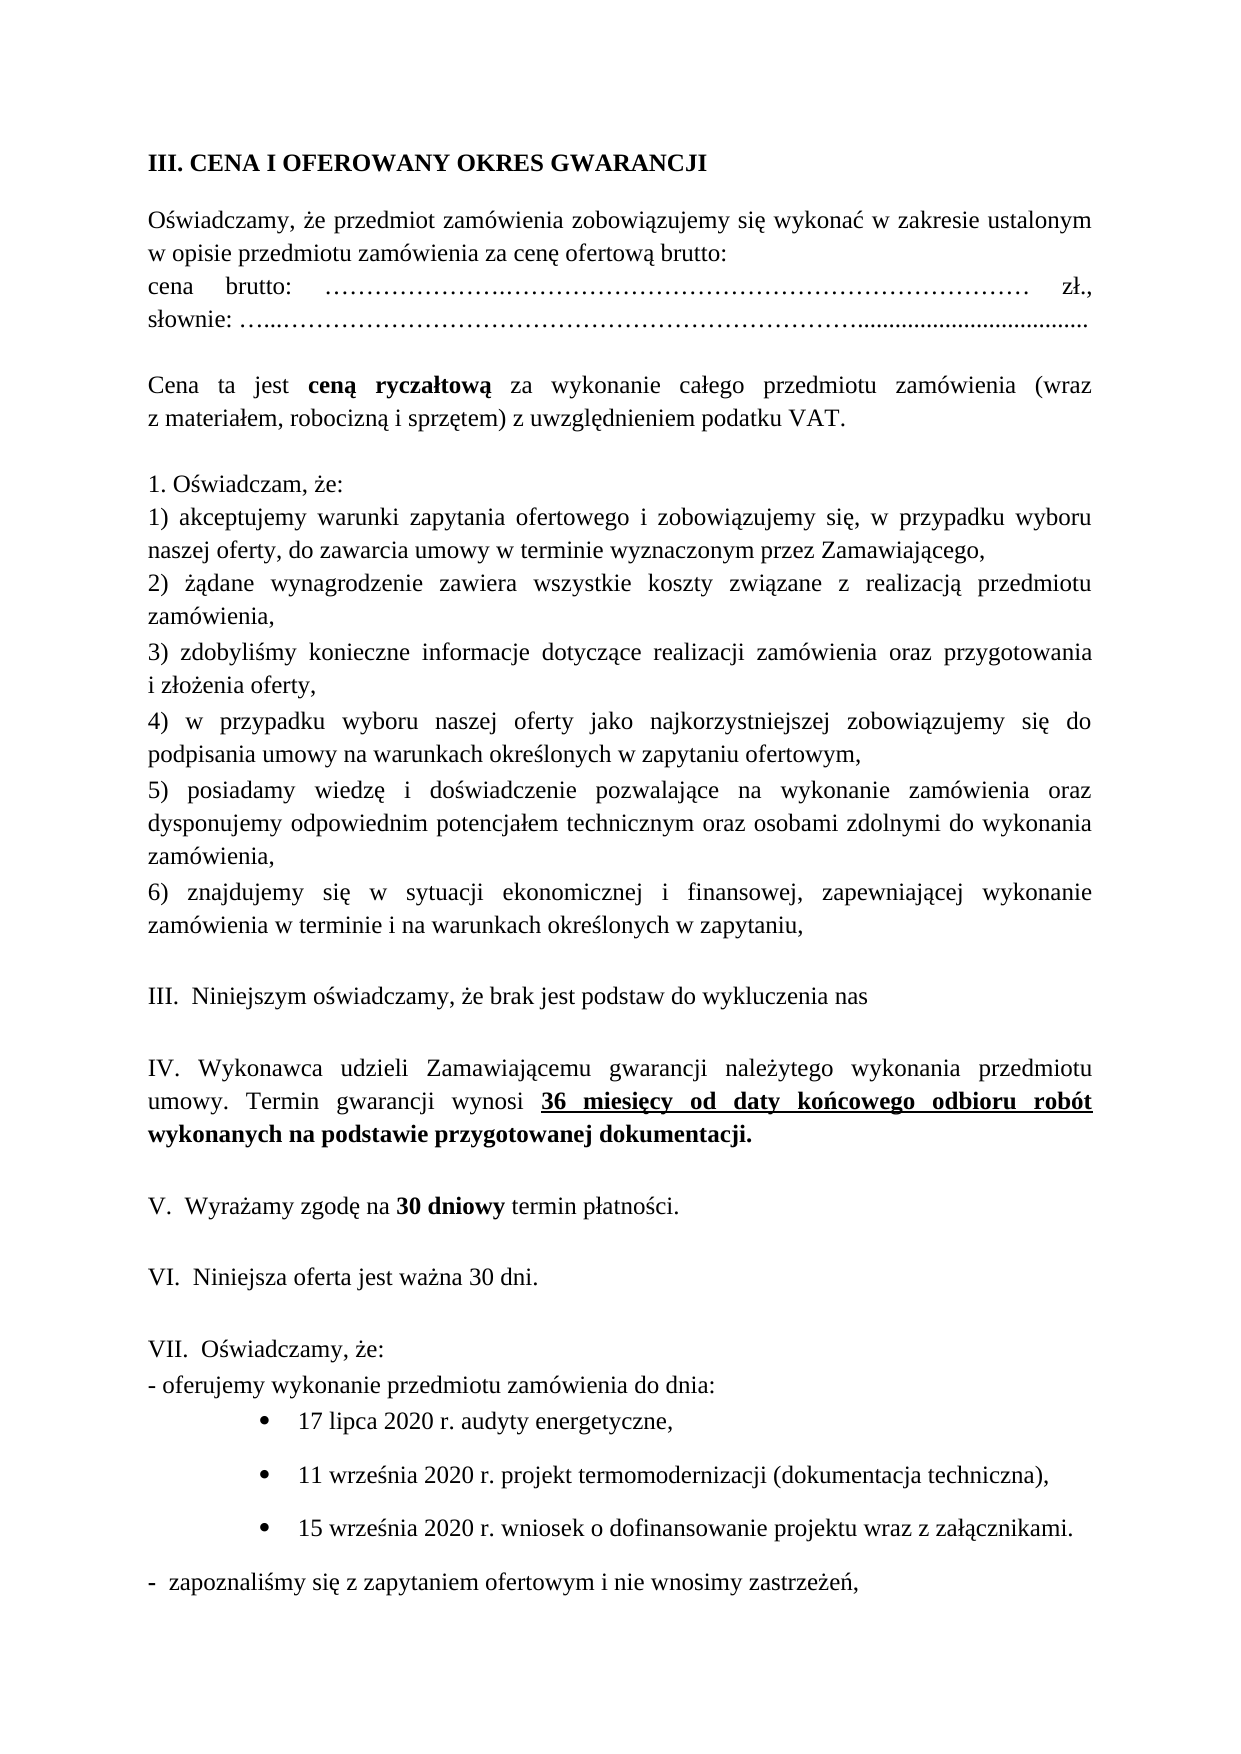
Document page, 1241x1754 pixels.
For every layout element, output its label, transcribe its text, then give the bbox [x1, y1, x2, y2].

text 1) akceptujemy warunki zapytania ofertowego i zobowiązujemy się, w przypadku wyboru naszej oferty, do zawarcia umowy w terminie wyznaczonym przez Zamawiającego, [148, 502, 1093, 564]
text Cena ta jest ceną ryczałtową za wykonanie całego przedmiotu zamówienia (wraz z materiałem, robocizną i sprzętem) z uwzględnieniem podatku VAT. [148, 370, 1093, 432]
list 15 września 2020 r. wniosek o dofinansowanie projektu wraz z załącznikami. [260, 1513, 1093, 1542]
text 3) zdobyliśmy konieczne informacje dotyczące realizacji zamówienia oraz przygotowania i złożenia oferty, [148, 637, 1093, 699]
text VI. Niniejsza oferta jest ważna 30 dni. [148, 1262, 1093, 1291]
text 4) w przypadku wyboru naszej oferty jako najkorzystniejszej zobowiązujemy się do podpisania umowy na warunkach określonych w zapytaniu ofertowym, [148, 706, 1093, 768]
text Oświadczamy, że przedmiot zamówienia zobowiązujemy się wykonać w zakresie ustalonym w opisie przedmiotu zamówienia za cenę ofertową brutto: [148, 205, 1093, 267]
list 11 września 2020 r. projekt termomodernizacji (dokumentacja techniczna), [260, 1460, 1093, 1488]
text 2) żądane wynagrodzenie zawiera wszystkie koszty związane z realizacją przedmiotu zamówienia, [148, 568, 1093, 630]
text III. Niniejszym oświadczamy, że brak jest podstaw do wykluczenia nas [148, 981, 1093, 1010]
text V. Wyrażamy zgodę na 30 dniowy termin płatności. [148, 1191, 1093, 1219]
text 6) znajdujemy się w sytuacji ekonomicznej i finansowej, zapewniającej wykonanie zamówienia w terminie i na warunkach określonych w zapytaniu, [148, 877, 1093, 938]
text 5) posiadamy wiedzę i doświadczenie pozwalające na wykonanie zamówienia oraz dysponujemy odpowiednim potencjałem technicznym oraz osobami zdolnymi do wykonania zamówienia, [148, 775, 1093, 870]
text - zapoznaliśmy się z zapytaniem ofertowym i nie wnosimy zastrzeżeń, [148, 1567, 1093, 1596]
text VII. Oświadczamy, że: [148, 1334, 1093, 1363]
text cena brutto: ………………….……………………………………………………… zł., słownie: …...……………………………………………………………..................................... [148, 271, 1093, 333]
text IV. Wykonawca udzieli Zamawiającemu gwarancji należytego wykonania przedmiotu umowy. Termin gwarancji wynosi 36 miesięcy od daty końcowego odbioru robót wykonanych na podstawie przygotowanej dokumentacji. [148, 1053, 1093, 1148]
list 17 lipca 2020 r. audyty energetyczne, [260, 1406, 1093, 1434]
text III. CENA I OFEROWANY OKRES GWARANCJI [148, 148, 1093, 176]
text 1. Oświadczam, że: [148, 469, 1093, 498]
text - oferujemy wykonanie przedmiotu zamówienia do dnia: [148, 1370, 1093, 1399]
